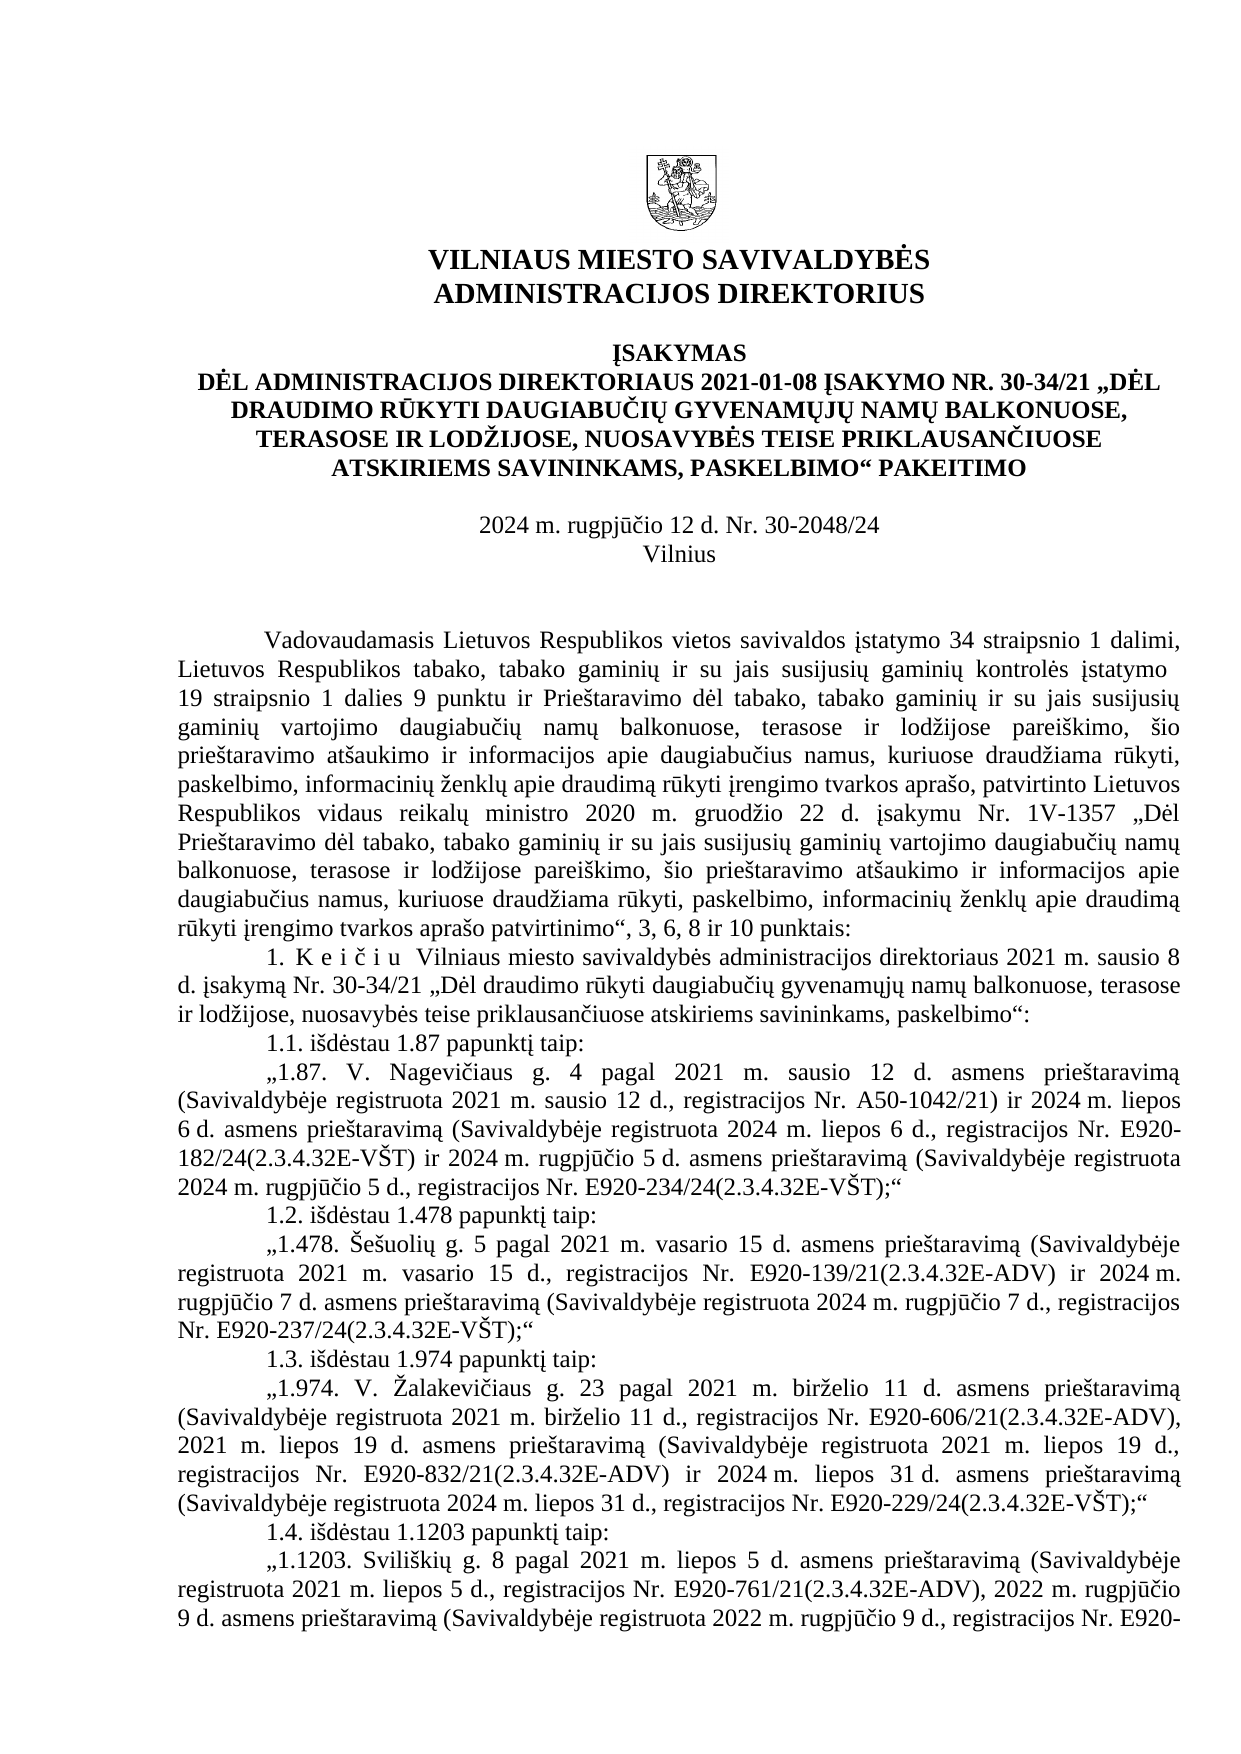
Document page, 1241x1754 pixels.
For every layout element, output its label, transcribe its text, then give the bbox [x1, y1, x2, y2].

text „1.1203. Sviliškių g. 8 pagal 2021 m. liepos 5 d. asmens prieštaravimą (Savivaldybėje registruota 2021 m. liepos 5 d., registracijos Nr. E920-761/21(2.3.4.32E-ADV), 2022 m. rugpjūčio 9 d. asmens prieštaravimą (Savivaldybėje registruota 2022 m. rugpjūčio 9 d., registracijos Nr. E920- [177, 1546, 1181, 1632]
text ĮSAKYMAS [177, 338, 1181, 367]
text 1.1. išdėstau 1.87 papunktį taip: [177, 1028, 1181, 1057]
text 1.2. išdėstau 1.478 papunktį taip: [177, 1201, 1181, 1229]
text „1.87. V. Nagevičiaus g. 4 pagal 2021 m. sausio 12 d. asmens prieštaravimą (Savivaldybėje registruota 2021 m. sausio 12 d., registracijos Nr. A50-1042/21) ir 2024 m. liepos 6 d. asmens prieštaravimą (Savivaldybėje registruota 2024 m. liepos 6 d., registracijos Nr. E920-182/24(2.3.4.32E-VŠT) ir 2024 m. rugpjūčio 5 d. asmens prieštaravimą (Savivaldybėje registruota 2024 m. rugpjūčio 5 d., registracijos Nr. E920-234/24(2.3.4.32E-VŠT);“ [177, 1057, 1181, 1201]
text „1.974. V. Žalakevičiaus g. 23 pagal 2021 m. birželio 11 d. asmens prieštaravimą (Savivaldybėje registruota 2021 m. birželio 11 d., registracijos Nr. E920-606/21(2.3.4.32E-ADV), 2021 m. liepos 19 d. asmens prieštaravimą (Savivaldybėje registruota 2021 m. liepos 19 d., registracijos Nr. E920-832/21(2.3.4.32E-ADV) ir 2024 m. liepos 31 d. asmens prieštaravimą (Savivaldybėje registruota 2024 m. liepos 31 d., registracijos Nr. E920-229/24(2.3.4.32E-VŠT);“ [177, 1373, 1181, 1517]
text Vilnius [177, 539, 1181, 568]
text ADMINISTRACIJOS DIREKTORIUS [177, 276, 1181, 309]
text 2024 m. rugpjūčio 12 d. Nr. 30-2048/24 [177, 511, 1181, 539]
text 1.3. išdėstau 1.974 papunktį taip: [177, 1344, 1181, 1373]
text 1. K e i č i u Vilniaus miesto savivaldybės administracijos direktoriaus 2021 m. sausio 8 d. įsakymą Nr. 30-34/21 „Dėl draudimo rūkyti daugiabučių gyvenamųjų namų balkonuose, terasose ir lodžijose, nuosavybės teise priklausančiuose atskiriems savininkams, paskelbimo“: [177, 942, 1181, 1028]
text 1.4. išdėstau 1.1203 papunktį taip: [177, 1517, 1181, 1546]
text „1.478. Šešuolių g. 5 pagal 2021 m. vasario 15 d. asmens prieštaravimą (Savivaldybėje registruota 2021 m. vasario 15 d., registracijos Nr. E920-139/21(2.3.4.32E-ADV) ir 2024 m. rugpjūčio 7 d. asmens prieštaravimą (Savivaldybėje registruota 2024 m. rugpjūčio 7 d., registracijos Nr. E920-237/24(2.3.4.32E-VŠT);“ [177, 1229, 1181, 1344]
text VILNIAUS MIESTO SAVIVALDYBĖS [177, 242, 1181, 276]
text Vadovaudamasis Lietuvos Respublikos vietos savivaldos įstatymo 34 straipsnio 1 dalimi, Lietuvos Respublikos tabako, tabako gaminių ir su jais susijusių gaminių kontrolės įstatymo 19 straipsnio 1 dalies 9 punktu ir Prieštaravimo dėl tabako, tabako gaminių ir su jais susijusių gaminių vartojimo daugiabučių namų balkonuose, terasose ir lodžijose pareiškimo, šio prieštaravimo atšaukimo ir informacijos apie daugiabučius namus, kuriuose draudžiama rūkyti, paskelbimo, informacinių ženklų apie draudimą rūkyti įrengimo tvarkos aprašo, patvirtinto Lietuvos Respublikos vidaus reikalų ministro 2020 m. gruodžio 22 d. įsakymu Nr. 1V-1357 „Dėl Prieštaravimo dėl tabako, tabako gaminių ir su jais susijusių gaminių vartojimo daugiabučių namų balkonuose, terasose ir lodžijose pareiškimo, šio prieštaravimo atšaukimo ir informacijos apie daugiabučius namus, kuriuose draudžiama rūkyti, paskelbimo, informacinių ženklų apie draudimą rūkyti įrengimo tvarkos aprašo patvirtinimo“, 3, 6, 8 ir 10 punktais: [177, 626, 1181, 942]
text DĖL ADMINISTRACIJOS DIREKTORIAUS 2021-01-08 ĮSAKYMO NR. 30-34/21 „DĖL DRAUDIMO RŪKYTI DAUGIABUČIŲ GYVENAMŲJŲ NAMŲ BALKONUOSE, TERASOSE IR LODŽIJOSE, NUOSAVYBĖS TEISE PRIKLAUSANČIUOSE ATSKIRIEMS SAVININKAMS, PASKELBIMO“ PAKEITIMO [177, 367, 1181, 482]
